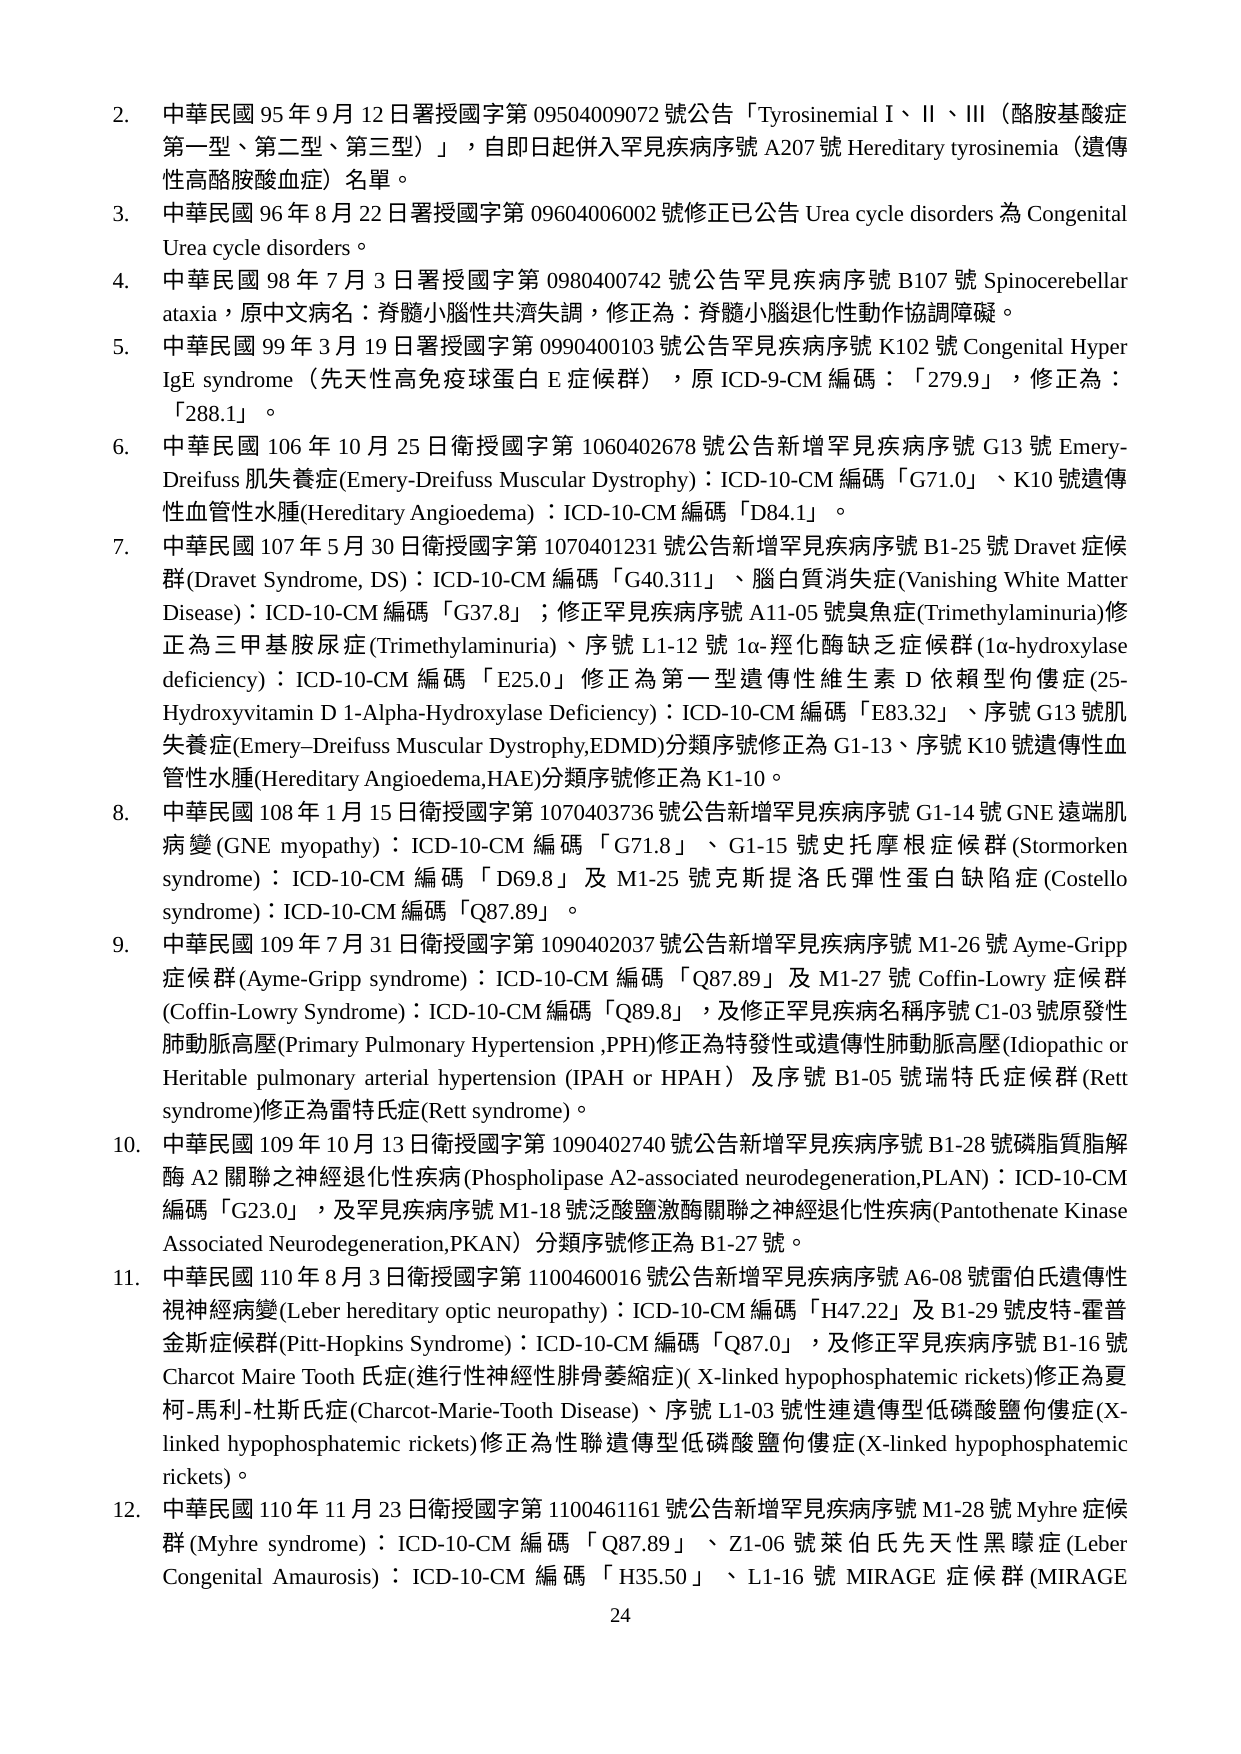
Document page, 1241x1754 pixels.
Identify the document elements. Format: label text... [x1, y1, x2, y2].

list 中華民國95年9月12日署授國字第09504009072號公告「Tyrosinemial Ⅰ、Ⅱ、Ⅲ（酪胺基酸症第一型、第二型、第三型）」，自即日起併入罕見疾病序號A207號Hereditary tyrosinemia（遺傳性高酪胺酸血症）名單。 [112, 96, 1128, 195]
list 中華民國96年8月22日署授國字第09604006002號修正已公告Urea cycle disorders為Congenital Urea cycle disorders。 [112, 195, 1128, 262]
list 中華民國110年11月23日衛授國字第1100461161號公告新增罕見疾病序號M1-28號Myhre症候群(Myhre syndrome)：ICD-10-CM編碼「Q87.89」、Z1-06號萊伯氏先天性黑矇症(Leber Congenital Amaurosis)：ICD-10-CM編碼「H35.50」、L1-16號MIRAGE症候群(MIRAGE [112, 1491, 1128, 1591]
list 中華民國106年10月25日衛授國字第1060402678號公告新增罕見疾病序號G13號Emery-Dreifuss肌失養症(Emery-Dreifuss Muscular Dystrophy)：ICD-10-CM編碼「G71.0」、K10號遺傳性血管性水腫(Hereditary Angioedema) ：ICD-10-CM編碼「D84.1」。 [112, 428, 1128, 527]
list 中華民國109年7月31日衛授國字第1090402037號公告新增罕見疾病序號M1-26號Ayme-Gripp症候群(Ayme-Gripp syndrome)：ICD-10-CM編碼「Q87.89」及M1-27號Coffin-Lowry症候群(Coffin-Lowry Syndrome)：ICD-10-CM編碼「Q89.8」，及修正罕見疾病名稱序號C1-03號原發性肺動脈高壓(Primary Pulmonary Hypertension ,PPH)修正為特發性或遺傳性肺動脈高壓(Idiopathic or Heritable pulmonary arterial hypertension (IPAH or HPAH）及序號B1-05號瑞特氏症候群(Rett syndrome)修正為雷特氏症(Rett syndrome)。 [112, 926, 1128, 1126]
list 中華民國110年8月3日衛授國字第1100460016號公告新增罕見疾病序號A6-08號雷伯氏遺傳性視神經病變(Leber hereditary optic neuropathy)：ICD-10-CM編碼「H47.22」及B1-29號皮特-霍普金斯症候群(Pitt-Hopkins Syndrome)：ICD-10-CM編碼「Q87.0」，及修正罕見疾病序號B1-16號Charcot Maire Tooth氏症(進行性神經性腓骨萎縮症)( X-linked hypophosphatemic rickets)修正為夏柯-馬利-杜斯氏症(Charcot-Marie-Tooth Disease)、序號L1-03號性連遺傳型低磷酸鹽佝僂症(X-linked hypophosphatemic rickets)修正為性聯遺傳型低磷酸鹽佝僂症(X-linked hypophosphatemic rickets)。 [112, 1258, 1128, 1491]
list 中華民國98年7月3日署授國字第0980400742號公告罕見疾病序號B107號Spinocerebellar ataxia，原中文病名：脊髓小腦性共濟失調，修正為：脊髓小腦退化性動作協調障礙。 [112, 262, 1128, 328]
list 中華民國107年5月30日衛授國字第1070401231號公告新增罕見疾病序號B1-25號Dravet症候群(Dravet Syndrome, DS)：ICD-10-CM編碼「G40.311」、腦白質消失症(Vanishing White Matter Disease)：ICD-10-CM編碼「G37.8」；修正罕見疾病序號A11-05號臭魚症(Trimethylaminuria)修正為三甲基胺尿症(Trimethylaminuria)、序號L1-12號1α-羥化酶缺乏症候群(1α-hydroxylase deficiency)：ICD-10-CM編碼「E25.0」修正為第一型遺傳性維生素D依賴型佝僂症(25-Hydroxyvitamin D 1-Alpha-Hydroxylase Deficiency)：ICD-10-CM編碼「E83.32」、序號G13號肌失養症(Emery–Dreifuss Muscular Dystrophy,EDMD)分類序號修正為G1-13、序號K10號遺傳性血管性水腫(Hereditary Angioedema,HAE)分類序號修正為K1-10。 [112, 527, 1128, 793]
list 中華民國108年1月15日衛授國字第1070403736號公告新增罕見疾病序號G1-14號GNE遠端肌病變(GNE myopathy)：ICD-10-CM編碼「G71.8」、G1-15號史托摩根症候群(Stormorken syndrome)：ICD-10-CM編碼「D69.8」及M1-25號克斯提洛氏彈性蛋白缺陷症(Costello syndrome)：ICD-10-CM編碼「Q87.89」。 [112, 793, 1128, 926]
list 中華民國109年10月13日衛授國字第1090402740號公告新增罕見疾病序號B1-28號磷脂質脂解酶A2關聯之神經退化性疾病(Phospholipase A2-associated neurodegeneration,PLAN)：ICD-10-CM編碼「G23.0」，及罕見疾病序號M1-18號泛酸鹽激酶關聯之神經退化性疾病(Pantothenate Kinase Associated Neurodegeneration,PKAN）分類序號修正為B1-27號。 [112, 1126, 1128, 1258]
list 中華民國99年3月19日署授國字第0990400103號公告罕見疾病序號K102號Congenital Hyper IgE syndrome（先天性高免疫球蛋白E症候群），原ICD-9-CM編碼：「279.9」，修正為：「288.1」。 [112, 328, 1128, 428]
